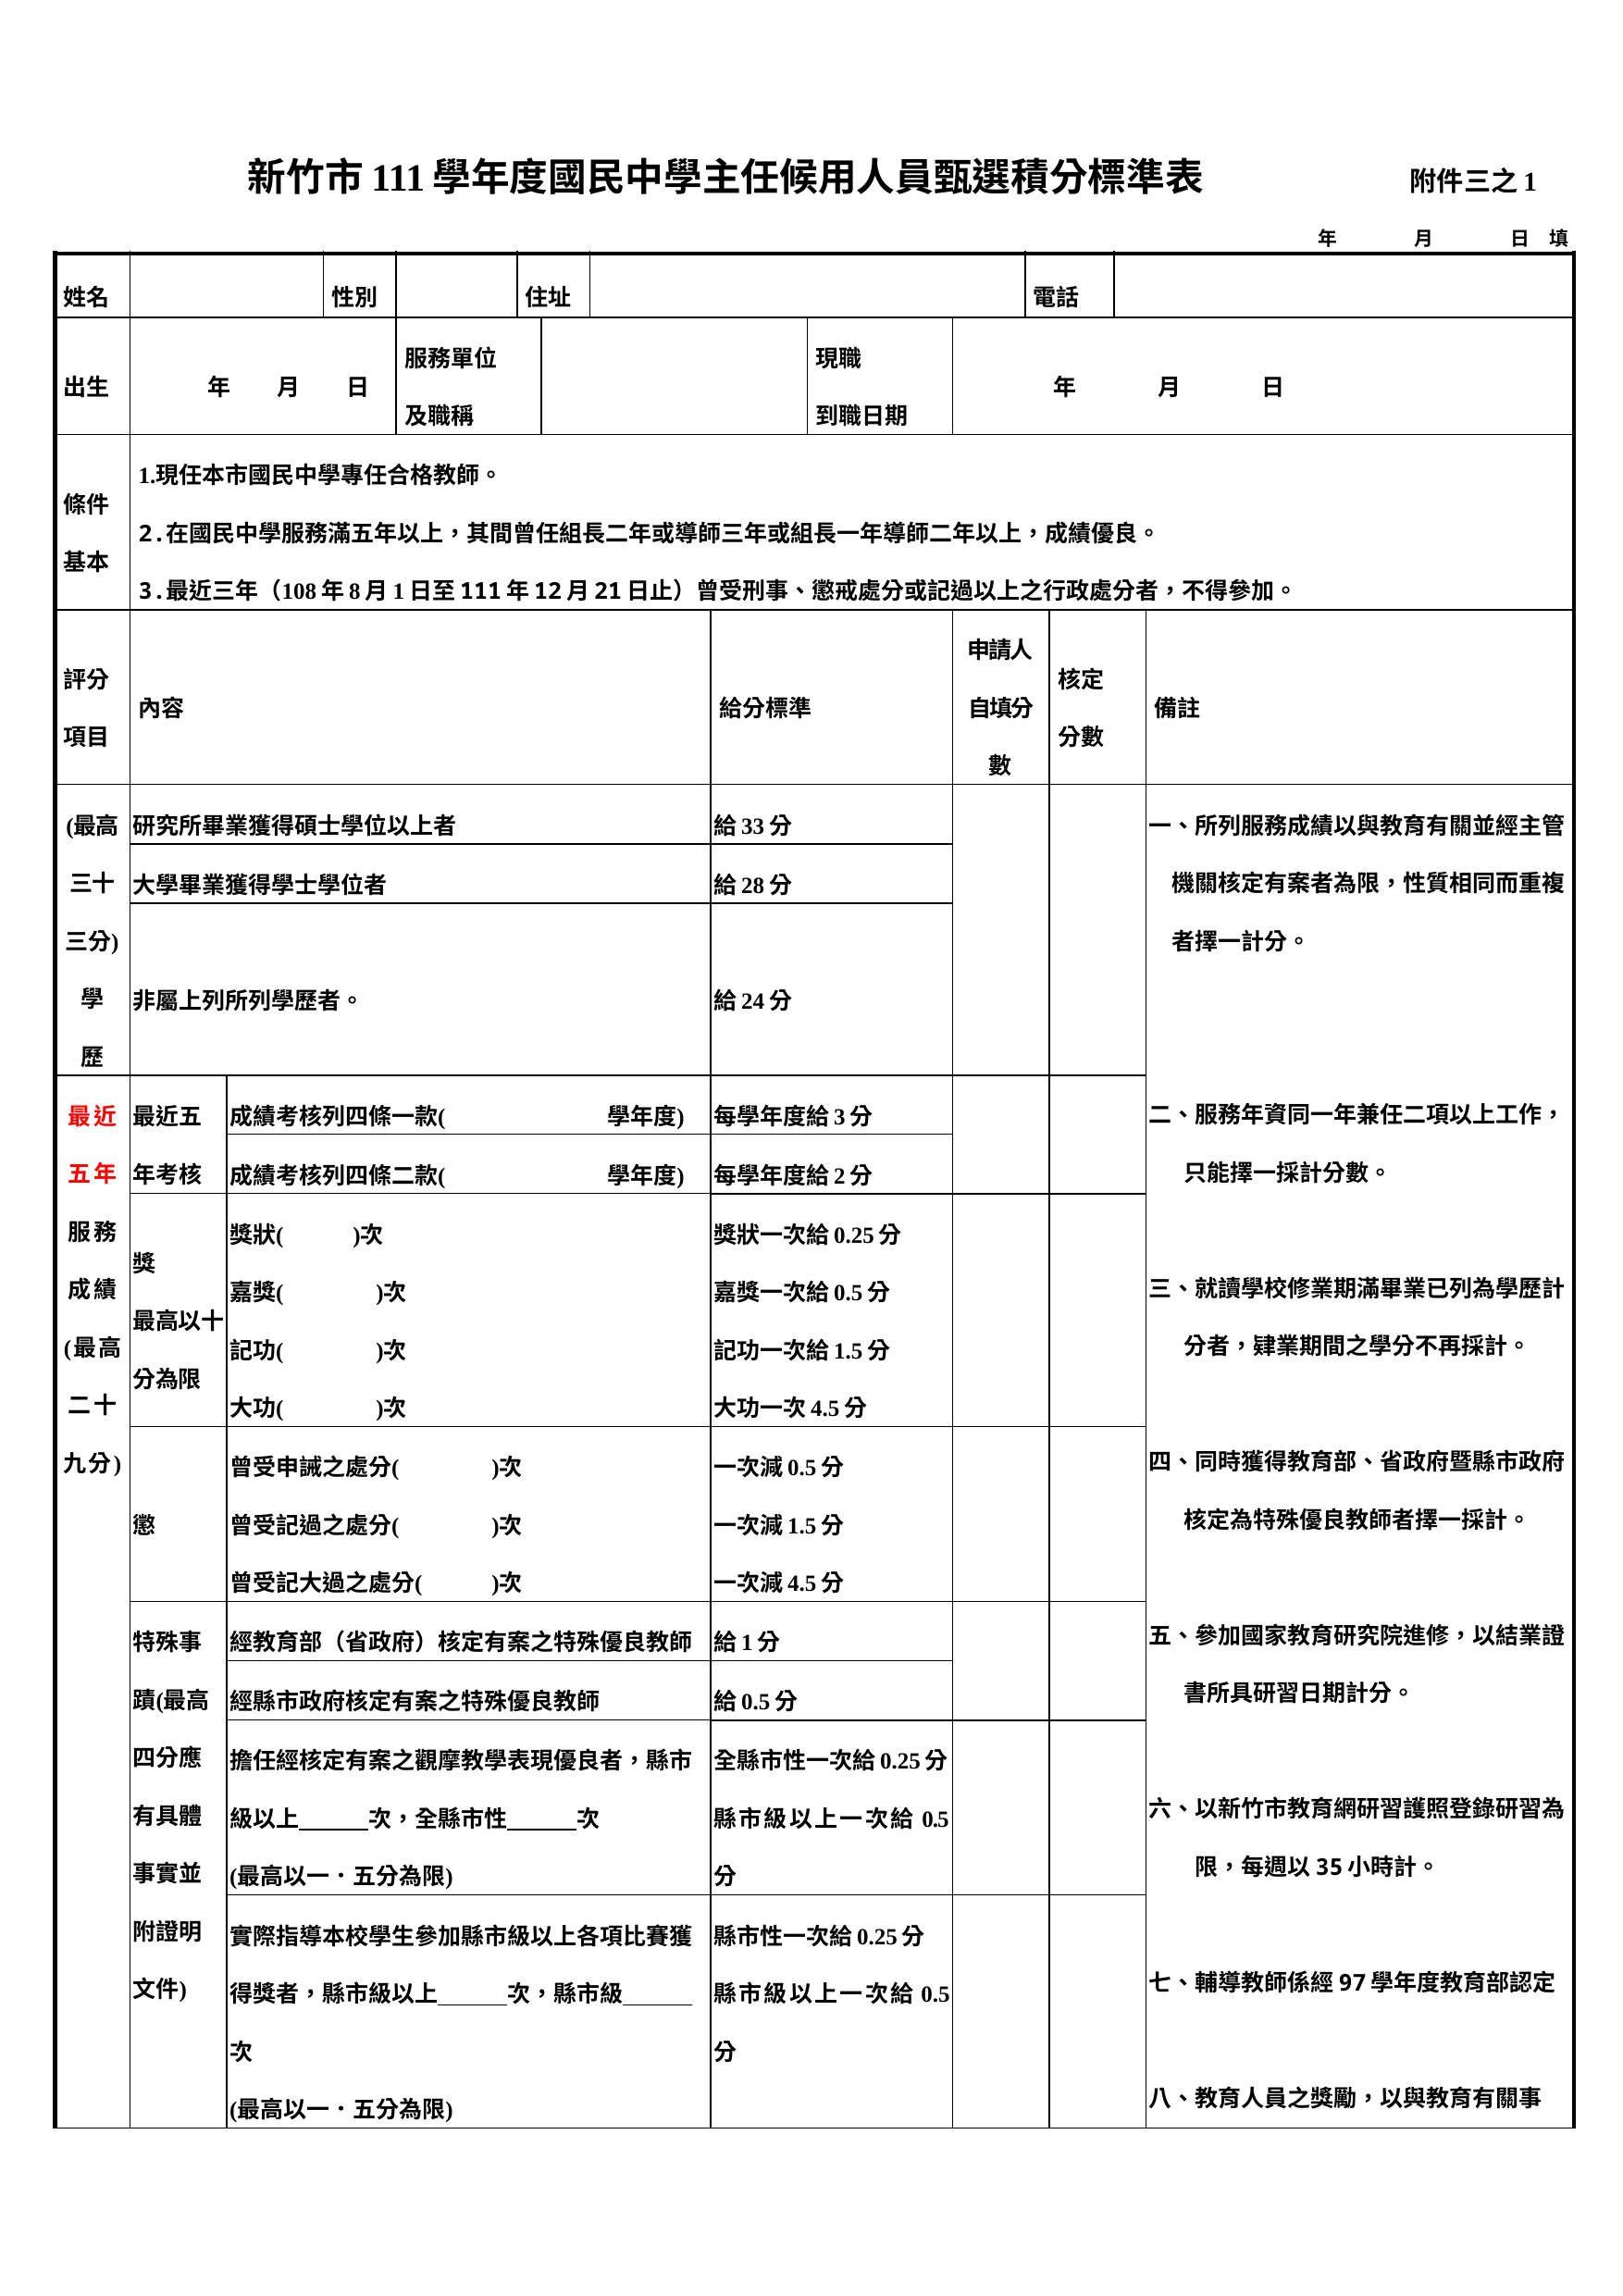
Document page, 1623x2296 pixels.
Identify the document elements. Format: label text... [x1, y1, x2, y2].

table_cell [542, 318, 807, 434]
table_cell 特殊事蹟(最高四分應有具體事實並附證明文件) [130, 1602, 226, 2127]
table_cell 經縣市政府核定有案之特殊優良教師 [228, 1661, 710, 1719]
table_cell 每學年度給3分 [712, 1076, 952, 1134]
table_cell 給0.5分 [712, 1661, 952, 1719]
table_cell [1050, 1602, 1146, 1719]
table_cell 懲 [130, 1427, 226, 1601]
table_cell 縣市性一次給0.25分 縣市級以上一次給0.5分 [712, 1895, 952, 2127]
table_cell [1050, 1076, 1146, 1193]
table_cell [953, 1427, 1048, 1601]
table_cell 最近五年考核 [130, 1076, 226, 1193]
table_cell [1050, 1195, 1146, 1426]
table_cell [1050, 1427, 1146, 1601]
table_cell [953, 1895, 1048, 2127]
table_header 姓名 [57, 255, 130, 316]
table_header 住址 [518, 255, 589, 316]
table_cell [953, 1602, 1048, 1719]
table_cell 研究所畢業獲得碩士學位以上者 [130, 785, 710, 843]
table_cell 出生 [57, 318, 130, 434]
table_cell 每學年度給2分 [712, 1135, 952, 1193]
table_header [590, 255, 1024, 316]
table_header [1115, 255, 1572, 316]
table_cell [953, 785, 1048, 902]
text 新竹市111學年度國民中學主任候用人員甄選積分標準表 附件三之1 [55, 135, 1568, 193]
table_cell 獎 最高以十分為限 [130, 1194, 226, 1426]
text 年 月 日 填 [55, 193, 1568, 251]
table_cell 給28分 [712, 845, 952, 902]
table_cell [1050, 902, 1146, 1074]
table_cell 成績考核列四條二款( 學年度) [228, 1135, 710, 1193]
table_cell 服務單位 及職稱 [397, 318, 540, 434]
table_cell 核定 分數 [1050, 611, 1146, 784]
table_cell 給24分 [712, 904, 952, 1074]
table_cell 評分 項目 [57, 611, 130, 784]
table_header 電話 [1026, 255, 1113, 316]
table_header [130, 255, 323, 316]
table_header [397, 255, 516, 316]
table_cell 擔任經核定有案之觀摩教學表現優良者，縣市級以上 次，全縣市性 次 (最高以一．五分為限) [228, 1720, 710, 1894]
table_cell [1050, 1721, 1146, 1894]
table_cell 一次減0.5分 一次減1.5分 一次減4.5分 [712, 1427, 952, 1601]
table_cell 備註 [1146, 611, 1572, 784]
table_header 性別 [324, 255, 395, 316]
table_cell 全縣市性一次給0.25分 縣市級以上一次給0.5分 [712, 1721, 952, 1894]
table_cell 1.現任本市國民中學專任合格教師。 2.在國民中學服務滿五年以上，其間曾任組長二年或導師三年或組長一年導師二年以上，成績優良。 3.最近三年（108年8月1日至111年12月21日止）曾受刑事、懲戒處分或記過以上之行政處分者，不得參加。 [130, 435, 1572, 609]
table_cell 給分標準 [712, 611, 952, 784]
table_cell 給33分 [712, 785, 952, 843]
table_cell [953, 1721, 1048, 1894]
table_cell 實際指導本校學生參加縣市級以上各項比賽獲得獎者，縣市級以上 次，縣市級 次 (最高以一．五分為限) [228, 1895, 710, 2127]
table_cell 獎狀( )次 嘉獎( )次 記功( )次 大功( )次 [228, 1194, 710, 1426]
table_cell [953, 1195, 1048, 1426]
table_cell [1050, 785, 1146, 902]
table_cell 經教育部（省政府）核定有案之特殊優良教師 [228, 1602, 710, 1660]
table_cell 曾受申誡之處分( )次 曾受記過之處分( )次 曾受記大過之處分( )次 [228, 1427, 710, 1601]
table_cell 條件 基本 [57, 435, 130, 609]
table_cell 成績考核列四條一款( 學年度) [228, 1076, 710, 1134]
table_cell [953, 902, 1048, 1074]
table_cell 一、所列服務成績以與教育有關並經主管機關核定有案者為限，性質相同而重複者擇一計分。 二、服務年資同一年兼任二項以上工作，只能擇一採計分數。 三、就讀學校修業期滿畢業已列為學歷計分者，肄業期間之學分不再採計。 四、同時獲得教育部、省政府暨縣市政府核定為特殊優良教師者擇一採計。 五、參加國家教育研究院進修，以結業證書所具研習日期計分。 六、以新竹市教育網研習護照登錄研習為限，每週以35小時計。 七、輔導教師係經97學年度教育部認定 八、教育人員之獎勵，以與教育有關事 [1146, 785, 1572, 2127]
table_cell 申請人 自填分數 [953, 611, 1048, 784]
table_cell 現職 到職日期 [808, 318, 952, 434]
table_cell 給1分 [712, 1602, 952, 1660]
table_cell 非屬上列所列學歷者。 [130, 904, 710, 1074]
table_cell [1050, 1895, 1146, 2127]
table_cell 年 月 日 [953, 318, 1572, 434]
table_cell 大學畢業獲得學士學位者 [130, 845, 710, 902]
table_cell 最近五年服務成績(最高二十九分) [57, 1076, 130, 2127]
table_cell 獎狀一次給0.25分 嘉獎一次給0.5分 記功一次給1.5分 大功一次4.5分 [712, 1195, 952, 1426]
table_cell (最高三十三分) 學 歷 [57, 785, 130, 1074]
table_cell [953, 1076, 1048, 1193]
table_cell 年 月 日 [130, 318, 395, 434]
table_cell 內容 [130, 611, 710, 784]
